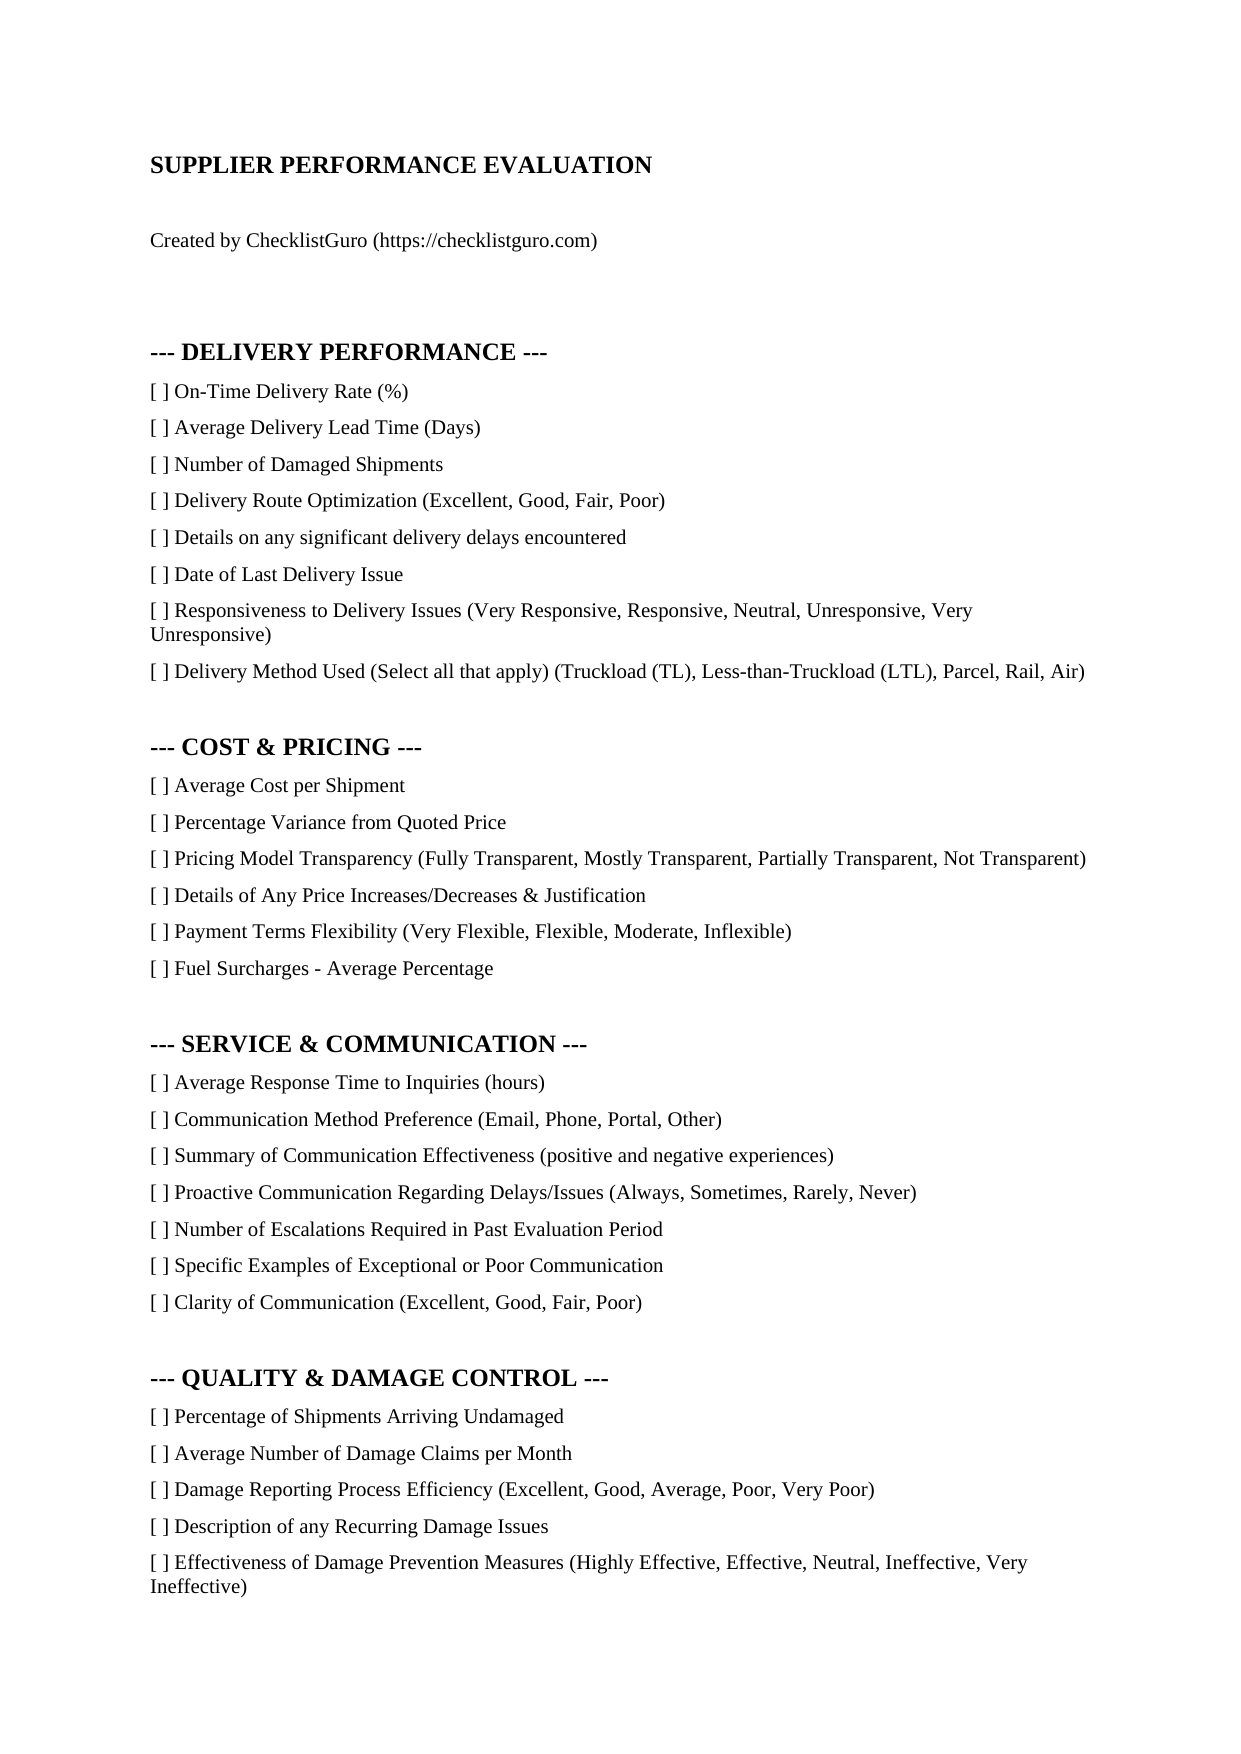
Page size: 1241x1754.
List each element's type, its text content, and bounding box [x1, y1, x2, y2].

text --- QUALITY & DAMAGE CONTROL --- [150, 1363, 1090, 1392]
text [ ] Percentage Variance from Quoted Price [150, 810, 1090, 834]
text --- DELIVERY PERFORMANCE --- [150, 337, 1090, 366]
text [ ] Fuel Surcharges - Average Percentage [150, 956, 1090, 980]
text [ ] Damage Reporting Process Efficiency (Excellent, Good, Average, Poor, Very Poor) [150, 1477, 1090, 1501]
text [ ] On-Time Delivery Rate (%) [150, 379, 1090, 403]
text [ ] Average Delivery Lead Time (Days) [150, 415, 1090, 439]
text [ ] Details of Any Price Increases/Decreases & Justification [150, 883, 1090, 907]
text [ ] Description of any Recurring Damage Issues [150, 1514, 1090, 1538]
text [ ] Payment Terms Flexibility (Very Flexible, Flexible, Moderate, Inflexible) [150, 919, 1090, 943]
text Created by ChecklistGuro (https://checklistguro.com) [150, 228, 1090, 252]
text [ ] Delivery Method Used (Select all that apply) (Truckload (TL), Less-than-Truckload (LTL), Parcel, Rail, Air) [150, 659, 1090, 683]
text [ ] Specific Examples of Exceptional or Poor Communication [150, 1253, 1090, 1277]
text [ ] Date of Last Delivery Issue [150, 562, 1090, 586]
text --- COST & PRICING --- [150, 732, 1090, 761]
text [ ] Details on any significant delivery delays encountered [150, 525, 1090, 549]
text [ ] Delivery Route Optimization (Excellent, Good, Fair, Poor) [150, 488, 1090, 512]
text SUPPLIER PERFORMANCE EVALUATION [150, 150, 1090, 179]
text [ ] Average Cost per Shipment [150, 773, 1090, 797]
text [ ] Number of Damaged Shipments [150, 452, 1090, 476]
text [ ] Communication Method Preference (Email, Phone, Portal, Other) [150, 1107, 1090, 1131]
text [ ] Pricing Model Transparency (Fully Transparent, Mostly Transparent, Partially Transparent, Not Transparent) [150, 846, 1090, 870]
text [ ] Clarity of Communication (Excellent, Good, Fair, Poor) [150, 1290, 1090, 1314]
text --- SERVICE & COMMUNICATION --- [150, 1029, 1090, 1058]
text [ ] Effectiveness of Damage Prevention Measures (Highly Effective, Effective, Neutral, Ineffective, Very Ineffective) [150, 1550, 1090, 1598]
text [ ] Number of Escalations Required in Past Evaluation Period [150, 1217, 1090, 1241]
text [ ] Average Response Time to Inquiries (hours) [150, 1070, 1090, 1094]
text [ ] Average Number of Damage Claims per Month [150, 1441, 1090, 1465]
text [ ] Responsiveness to Delivery Issues (Very Responsive, Responsive, Neutral, Unresponsive, Very Unresponsive) [150, 598, 1090, 646]
text [ ] Summary of Communication Effectiveness (positive and negative experiences) [150, 1143, 1090, 1167]
text [ ] Percentage of Shipments Arriving Undamaged [150, 1404, 1090, 1428]
text [ ] Proactive Communication Regarding Delays/Issues (Always, Sometimes, Rarely, Never) [150, 1180, 1090, 1204]
